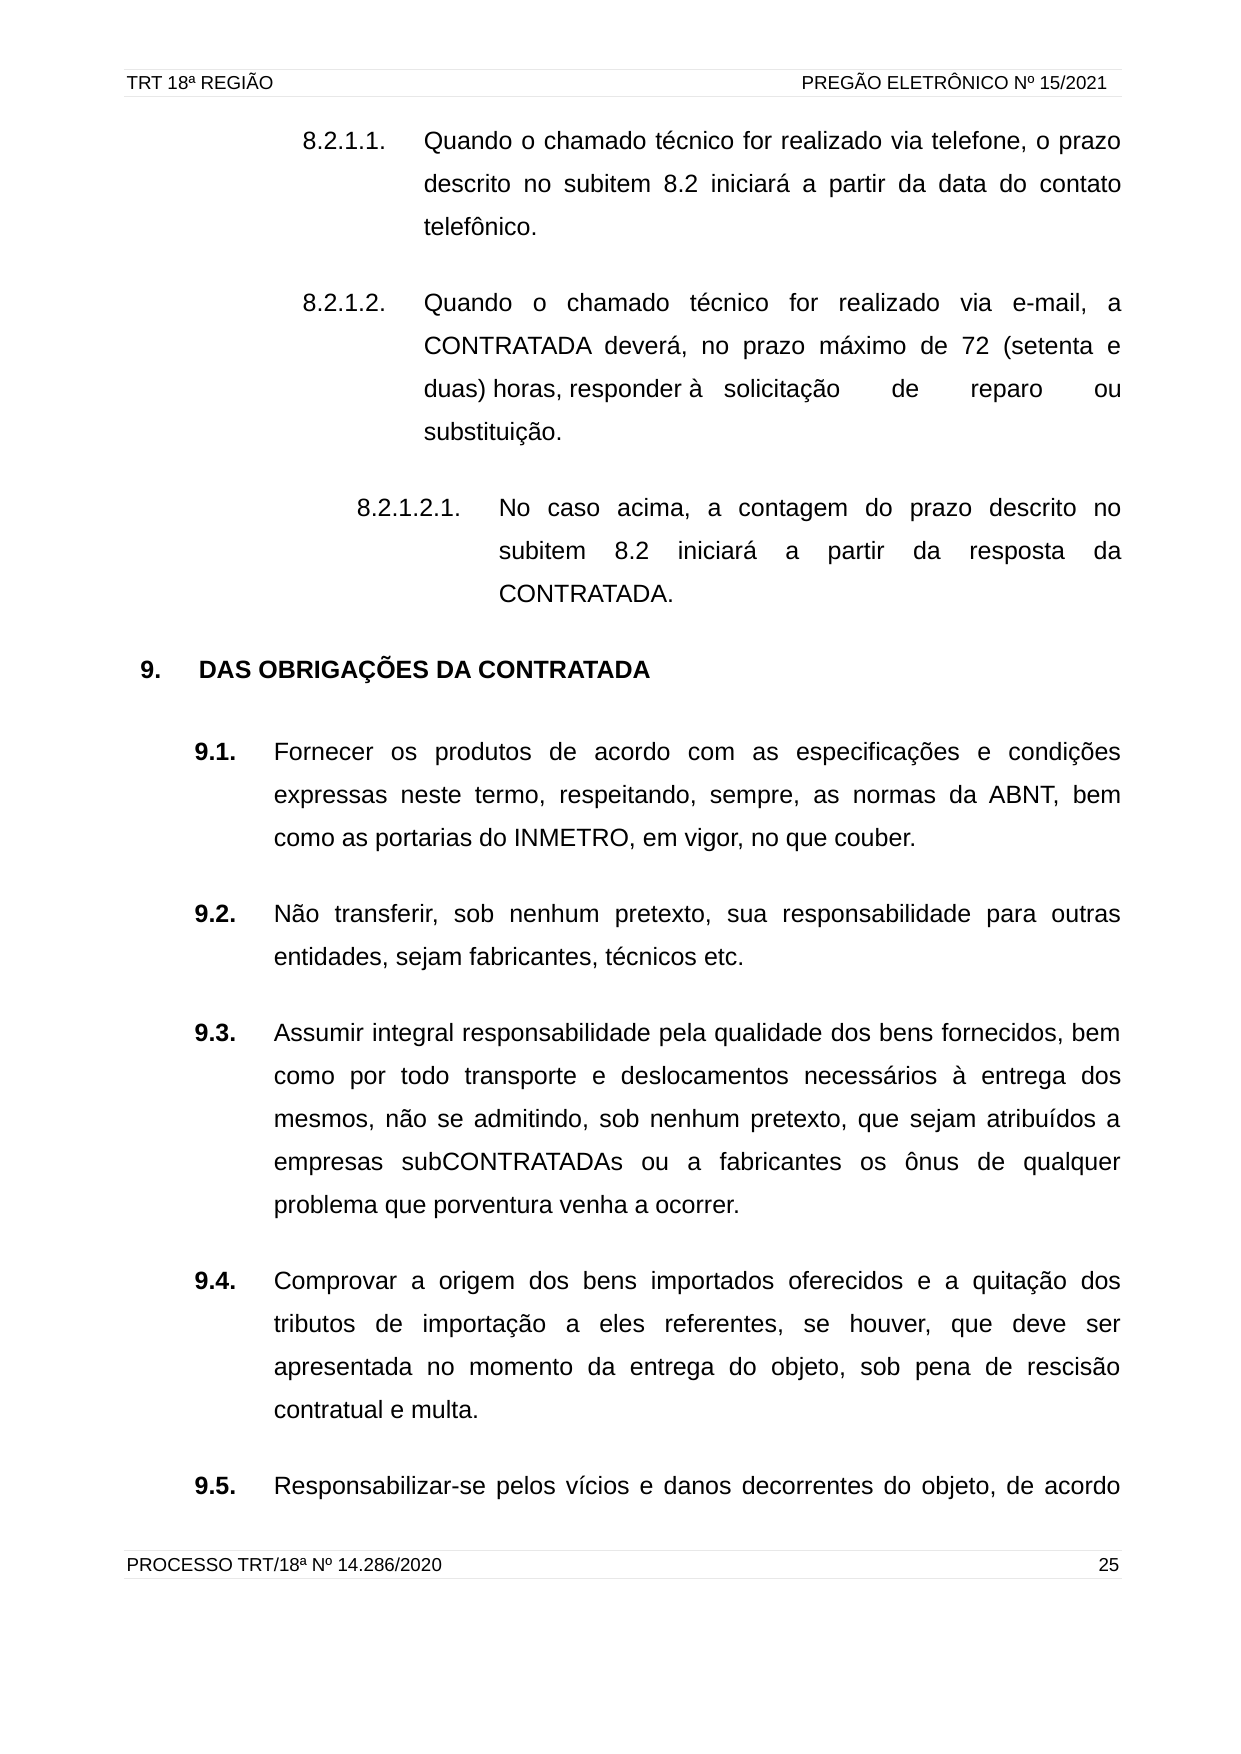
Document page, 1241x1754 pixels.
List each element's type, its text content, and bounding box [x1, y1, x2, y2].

list Quando o chamado técnico for realizado via e-mail, a CONTRATADA deverá, no prazo máximo de 72 (setenta e duas) horas, responder à solicitação de reparo ou substituição. [386, 288, 1122, 446]
list Comprovar a origem dos bens importados oferecidos e a quitação dos tributos de importação a eles referentes, se houver, que deve ser apresentada no momento da entrega do objeto, sob pena de rescisão contratual e multa. [236, 1266, 1122, 1424]
list Quando o chamado técnico for realizado via telefone, o prazo descrito no subitem 8.2 iniciará a partir da data do contato telefônico. [386, 126, 1122, 241]
list Assumir integral responsabilidade pela qualidade dos bens fornecidos, bem como por todo transporte e deslocamentos necessários à entrega dos mesmos, não se admitindo, sob nenhum pretexto, que sejam atribuídos a empresas subCONTRATADAs ou a fabricantes os ônus de qualquer problema que porventura venha a ocorrer. [236, 1017, 1122, 1219]
list Fornecer os produtos de acordo com as especificações e condições expressas neste termo, respeitando, sempre, as normas da ABNT, bem como as portarias do INMETRO, em vigor, no que couber. [236, 737, 1122, 852]
list No caso acima, a contagem do prazo descrito no subitem 8.2 iniciará a partir da resposta da CONTRATADA. [461, 493, 1122, 608]
list Não transferir, sob nenhum pretexto, sua responsabilidade para outras entidades, sejam fabricantes, técnicos etc. [236, 899, 1122, 971]
list Responsabilizar-se pelos vícios e danos decorrentes do objeto, de acordo [236, 1471, 1122, 1499]
list DAS OBRIGAÇÕES DA CONTRATADA [161, 655, 1122, 684]
